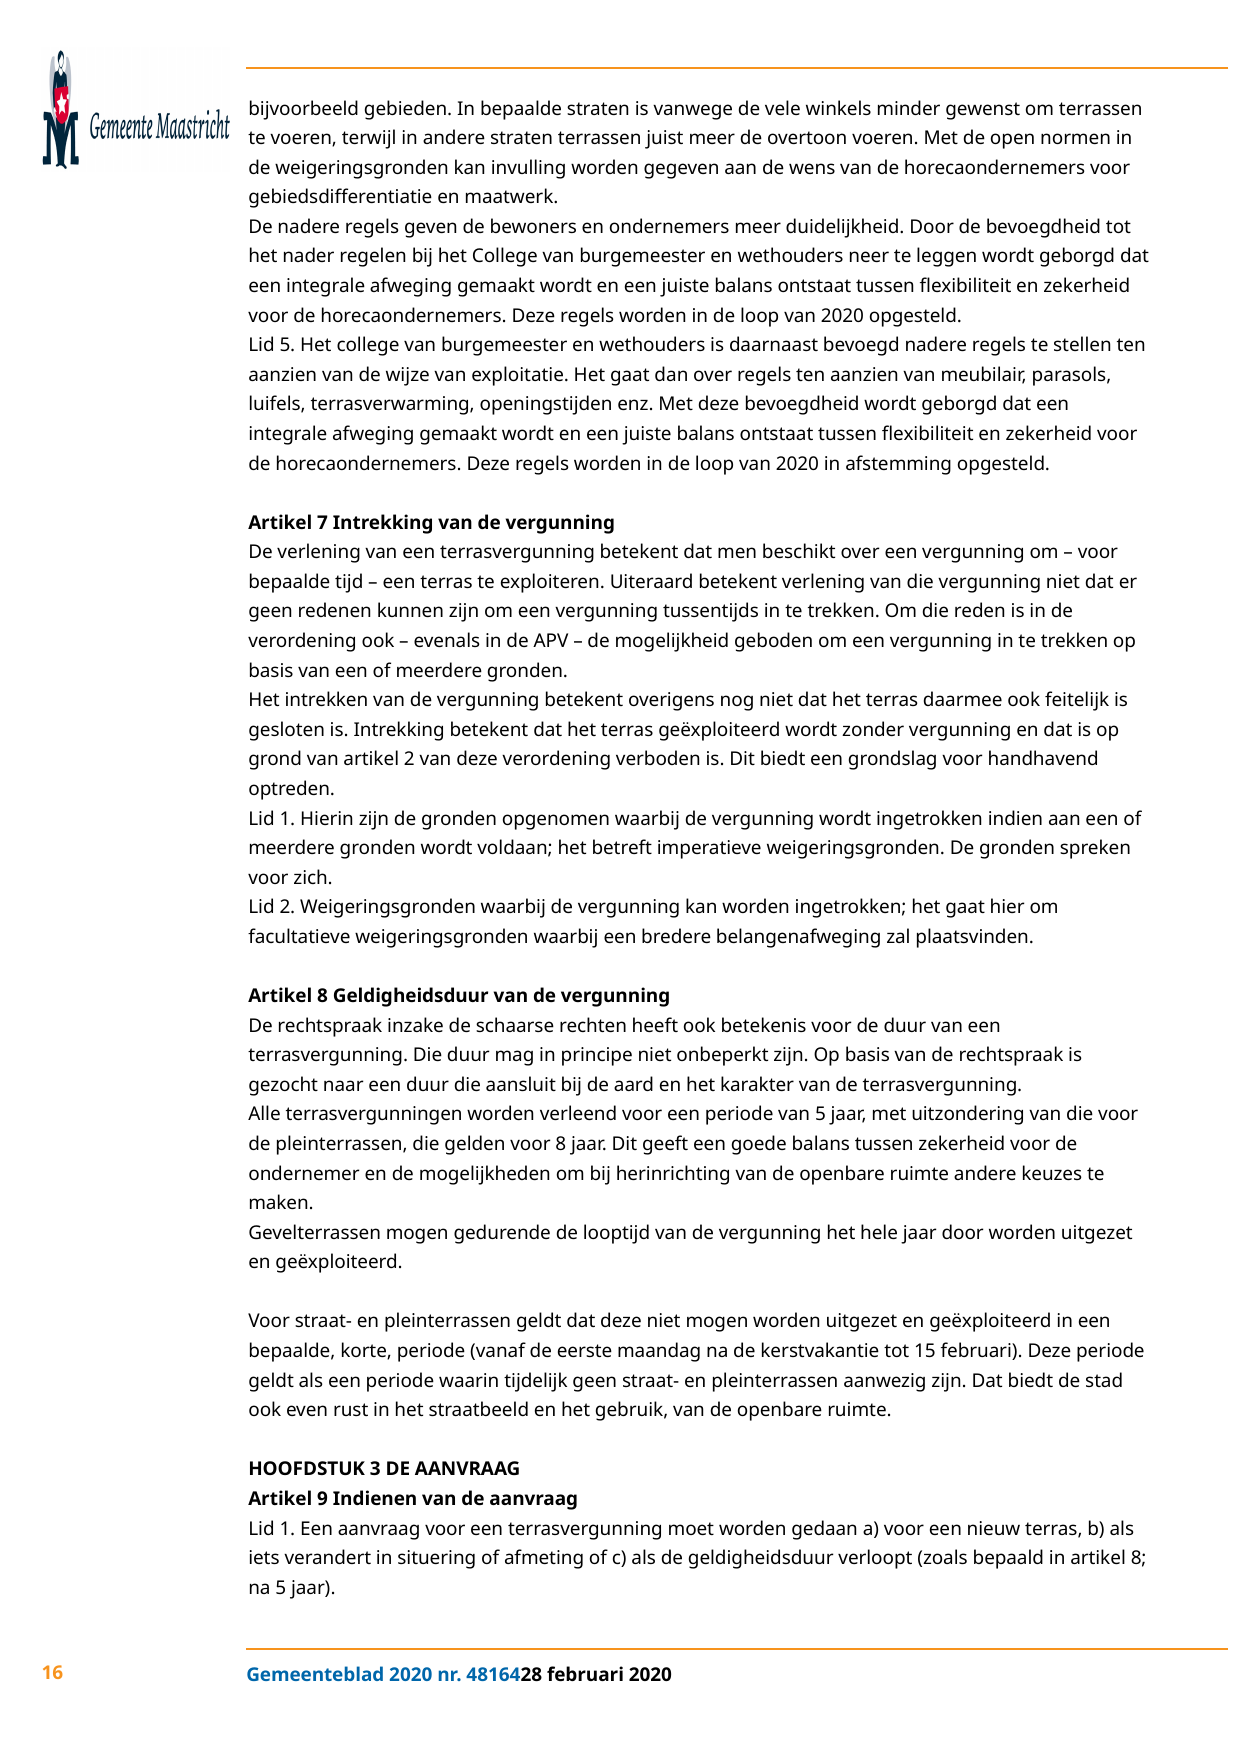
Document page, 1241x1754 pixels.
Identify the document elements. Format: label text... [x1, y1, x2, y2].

text Artikel 9 Indienen van de aanvraag [248, 1485, 1152, 1511]
text Artikel 7 Intrekking van de vergunning [248, 509, 1152, 535]
picture [41, 47, 231, 172]
text HOOFDSTUK 3 DE AANVRAAG [248, 1456, 1152, 1481]
text De verlening van een terrasvergunning betekent dat men beschikt over een vergunning om – voor bepaalde tijd – een terras te exploiteren. Uiteraard betekent verlening van die vergunning niet dat er geen redenen kunnen zijn om een vergunning tussentijds in te trekken. Om die reden is in de verordening ook – evenals in de APV – de mogelijkheid geboden om een vergunning in te trekken op basis van een of meerdere gronden. [248, 538, 1152, 683]
text Artikel 8 Geldigheidsduur van de vergunning [248, 982, 1152, 1008]
text Lid 1. Hierin zijn de gronden opgenomen waarbij de vergunning wordt ingetrokken indien aan een of meerdere gronden wordt voldaan; het betreft imperatieve weigeringsgronden. De gronden spreken voor zich. [248, 805, 1152, 890]
text De rechtspraak inzake de schaarse rechten heeft ook betekenis voor de duur van een terrasvergunning. Die duur mag in principe niet onbeperkt zijn. Op basis van de rechtspraak is gezocht naar een duur die aansluit bij de aard en het karakter van de terrasvergunning. [248, 1012, 1152, 1097]
text Lid 5. Het college van burgemeester en wethouders is daarnaast bevoegd nadere regels te stellen ten aanzien van de wijze van exploitatie. Het gaat dan over regels ten aanzien van meubilair, parasols, luifels, terrasverwarming, openingstijden enz. Met deze bevoegdheid wordt geborgd dat een integrale afweging gemaakt wordt en een juiste balans ontstaat tussen flexibiliteit en zekerheid voor de horecaondernemers. Deze regels worden in de loop van 2020 in afstemming opgesteld. [248, 331, 1152, 476]
text Lid 1. Een aanvraag voor een terrasvergunning moet worden gedaan a) voor een nieuw terras, b) als iets verandert in situering of afmeting of c) als de geldigheidsduur verloopt (zoals bepaald in artikel 8; na 5 jaar). [248, 1515, 1152, 1600]
text Alle terrasvergunningen worden verleend voor een periode van 5 jaar, met uitzondering van die voor de pleinterrassen, die gelden voor 8 jaar. Dit geeft een goede balans tussen zekerheid voor de ondernemer en de mogelijkheden om bij herinrichting van de openbare ruimte andere keuzes te maken. [248, 1101, 1152, 1215]
text De nadere regels geven de bewoners en ondernemers meer duidelijkheid. Door de bevoegdheid tot het nader regelen bij het College van burgemeester en wethouders neer te leggen wordt geborgd dat een integrale afweging gemaakt wordt en een juiste balans ontstaat tussen flexibiliteit en zekerheid voor de horecaondernemers. Deze regels worden in de loop van 2020 opgesteld. [248, 213, 1152, 328]
text Het intrekken van de vergunning betekent overigens nog niet dat het terras daarmee ook feitelijk is gesloten is. Intrekking betekent dat het terras geëxploiteerd wordt zonder vergunning en dat is op grond van artikel 2 van deze verordening verboden is. Dit biedt een grondslag voor handhavend optreden. [248, 686, 1152, 801]
text Gevelterrassen mogen gedurende de looptijd van de vergunning het hele jaar door worden uitgezet en geëxploiteerd. [248, 1219, 1152, 1274]
text Lid 2. Weigeringsgronden waarbij de vergunning kan worden ingetrokken; het gaat hier om facultatieve weigeringsgronden waarbij een bredere belangenafweging zal plaatsvinden. [248, 893, 1152, 949]
text Voor straat- en pleinterrassen geldt dat deze niet mogen worden uitgezet en geëxploiteerd in een bepaalde, korte, periode (vanaf de eerste maandag na de kerstvakantie tot 15 februari). Deze periode geldt als een periode waarin tijdelijk geen straat- en pleinterrassen aanwezig zijn. Dat biedt de stad ook even rust in het straatbeeld en het gebruik, van de openbare ruimte. [248, 1308, 1152, 1422]
text bijvoorbeeld gebieden. In bepaalde straten is vanwege de vele winkels minder gewenst om terrassen te voeren, terwijl in andere straten terrassen juist meer de overtoon voeren. Met de open normen in de weigeringsgronden kan invulling worden gegeven aan de wens van de horecaondernemers voor gebiedsdifferentiatie en maatwerk. [248, 95, 1152, 209]
